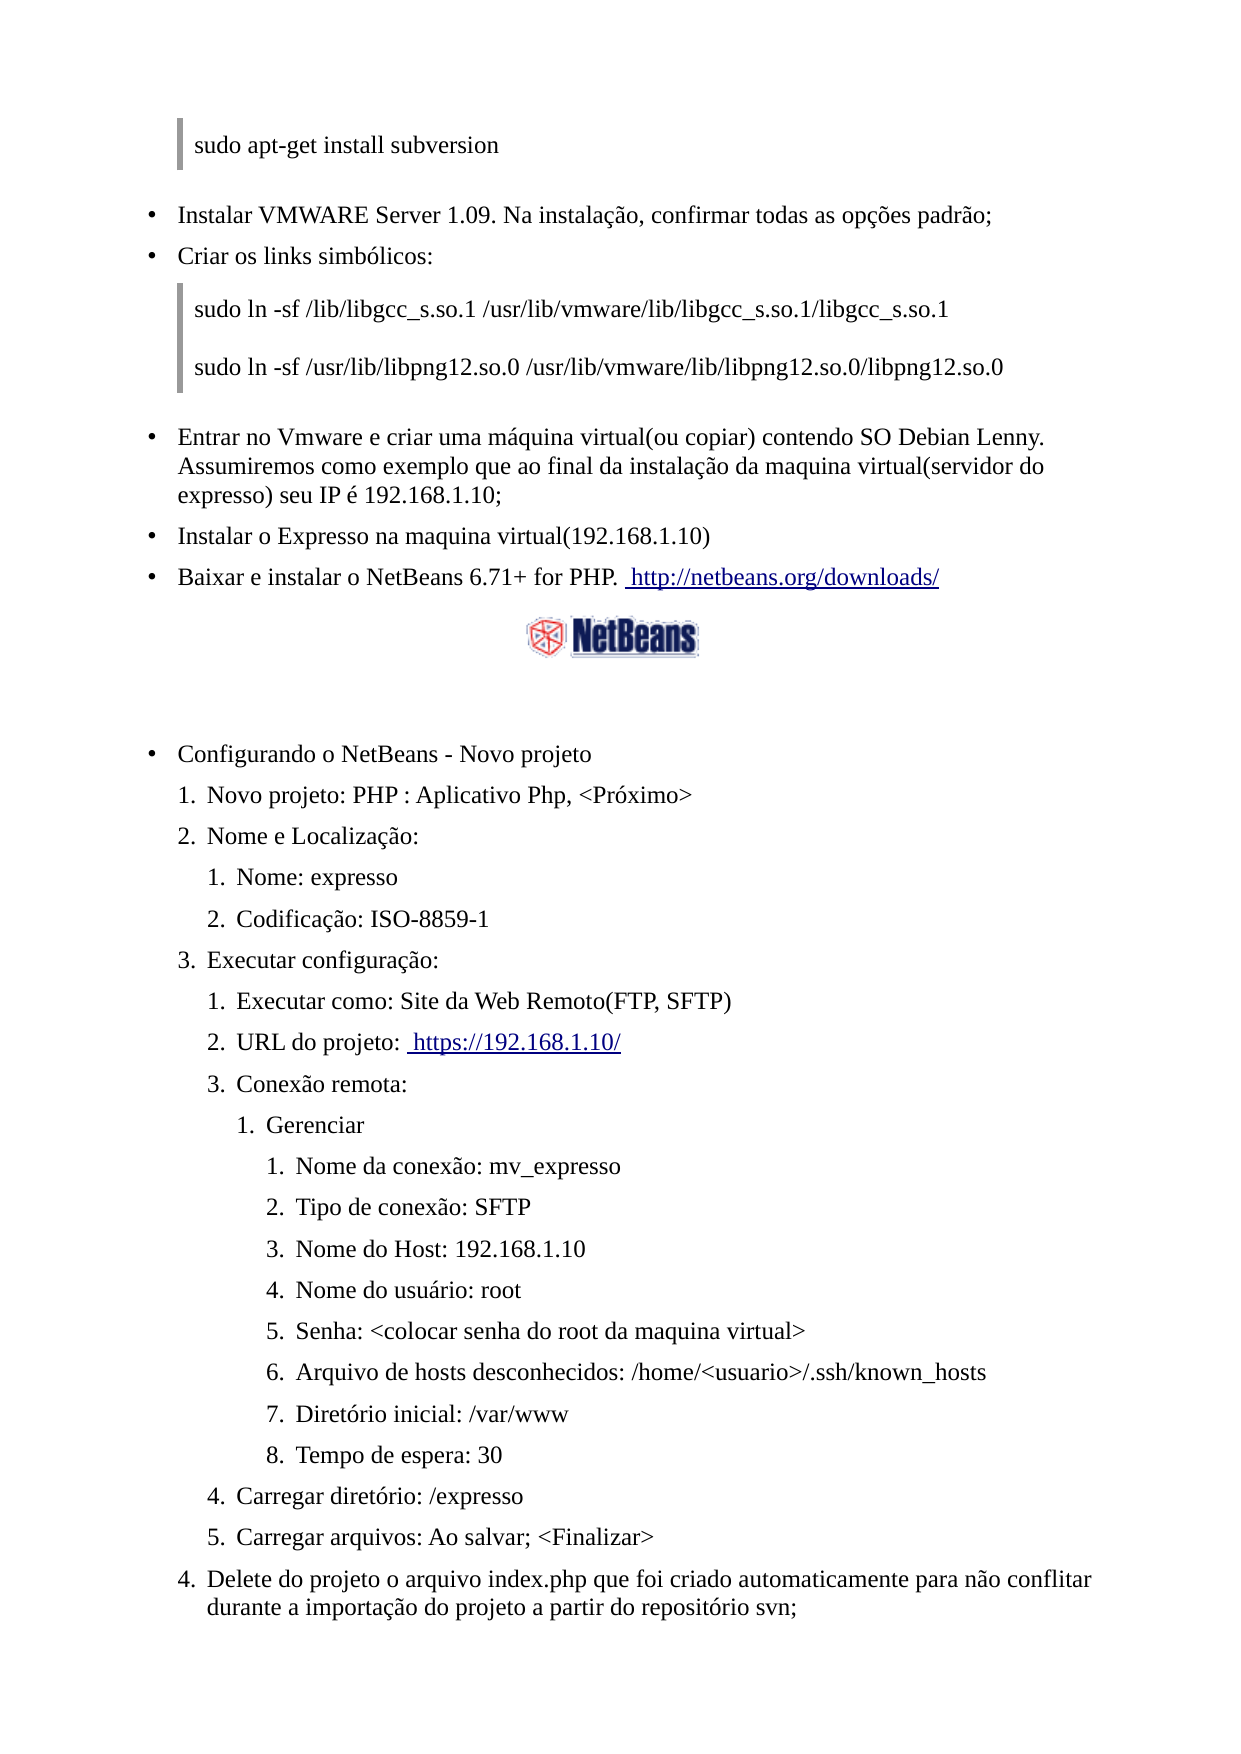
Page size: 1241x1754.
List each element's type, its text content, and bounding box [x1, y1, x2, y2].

list Executar como: Site da Web Remoto(FTP, SFTP) [207, 986, 1122, 1015]
text sudo ln -sf /usr/lib/libpng12.so.0 /usr/lib/vmware/lib/libpng12.so.0/libpng12.so.0 [183, 341, 1063, 393]
list Arquivo de hosts desconhecidos: /home/<usuario>/.ssh/known_hosts [266, 1357, 1122, 1386]
list Nome do Host: 192.168.1.10 [266, 1234, 1122, 1262]
list Baixar e instalar o NetBeans 6.71+ for PHP. http://netbeans.org/downloads/ [148, 562, 1122, 591]
list Tipo de conexão: SFTP [266, 1192, 1122, 1221]
list Nome e Localização: [177, 821, 1122, 850]
list Entrar no Vmware e criar uma máquina virtual(ou copiar) contendo SO Debian Lenny. Assumiremos como exemplo que ao final da instalação da maquina virtual(servidor do expresso) seu IP é 192.168.1.10; [148, 422, 1122, 509]
list Delete do projeto o arquivo index.php que foi criado automaticamente para não conflitar durante a importação do projeto a partir do repositório svn; [177, 1564, 1122, 1621]
picture [496, 603, 745, 698]
text sudo apt-get install subversion [183, 118, 1063, 170]
list Configurando o NetBeans - Novo projeto [148, 739, 1122, 767]
list Executar configuração: [177, 945, 1122, 974]
list Novo projeto: PHP : Aplicativo Php, <Próximo> [177, 780, 1122, 809]
list Gerenciar [236, 1110, 1122, 1139]
list Nome do usuário: root [266, 1275, 1122, 1304]
list Carregar diretório: /expresso [207, 1481, 1122, 1510]
list Instalar o Expresso na maquina virtual(192.168.1.10) [148, 521, 1122, 550]
list Carregar arquivos: Ao salvar; <Finalizar> [207, 1522, 1122, 1551]
list Nome da conexão: mv_expresso [266, 1151, 1122, 1180]
list Instalar VMWARE Server 1.09. Na instalação, confirmar todas as opções padrão; [148, 200, 1122, 229]
list Tempo de espera: 30 [266, 1440, 1122, 1469]
list Criar os links simbólicos: [148, 241, 1122, 270]
text sudo ln -sf /lib/libgcc_s.so.1 /usr/lib/vmware/lib/libgcc_s.so.1/libgcc_s.so.1 [177, 282, 1063, 323]
list Diretório inicial: /var/www [266, 1399, 1122, 1427]
list Codificação: ISO-8859-1 [207, 904, 1122, 932]
list Senha: <colocar senha do root da maquina virtual> [266, 1316, 1122, 1345]
list Conexão remota: [207, 1069, 1122, 1097]
list URL do projeto: https://192.168.1.10/ [207, 1027, 1122, 1056]
list Nome: expresso [207, 862, 1122, 891]
